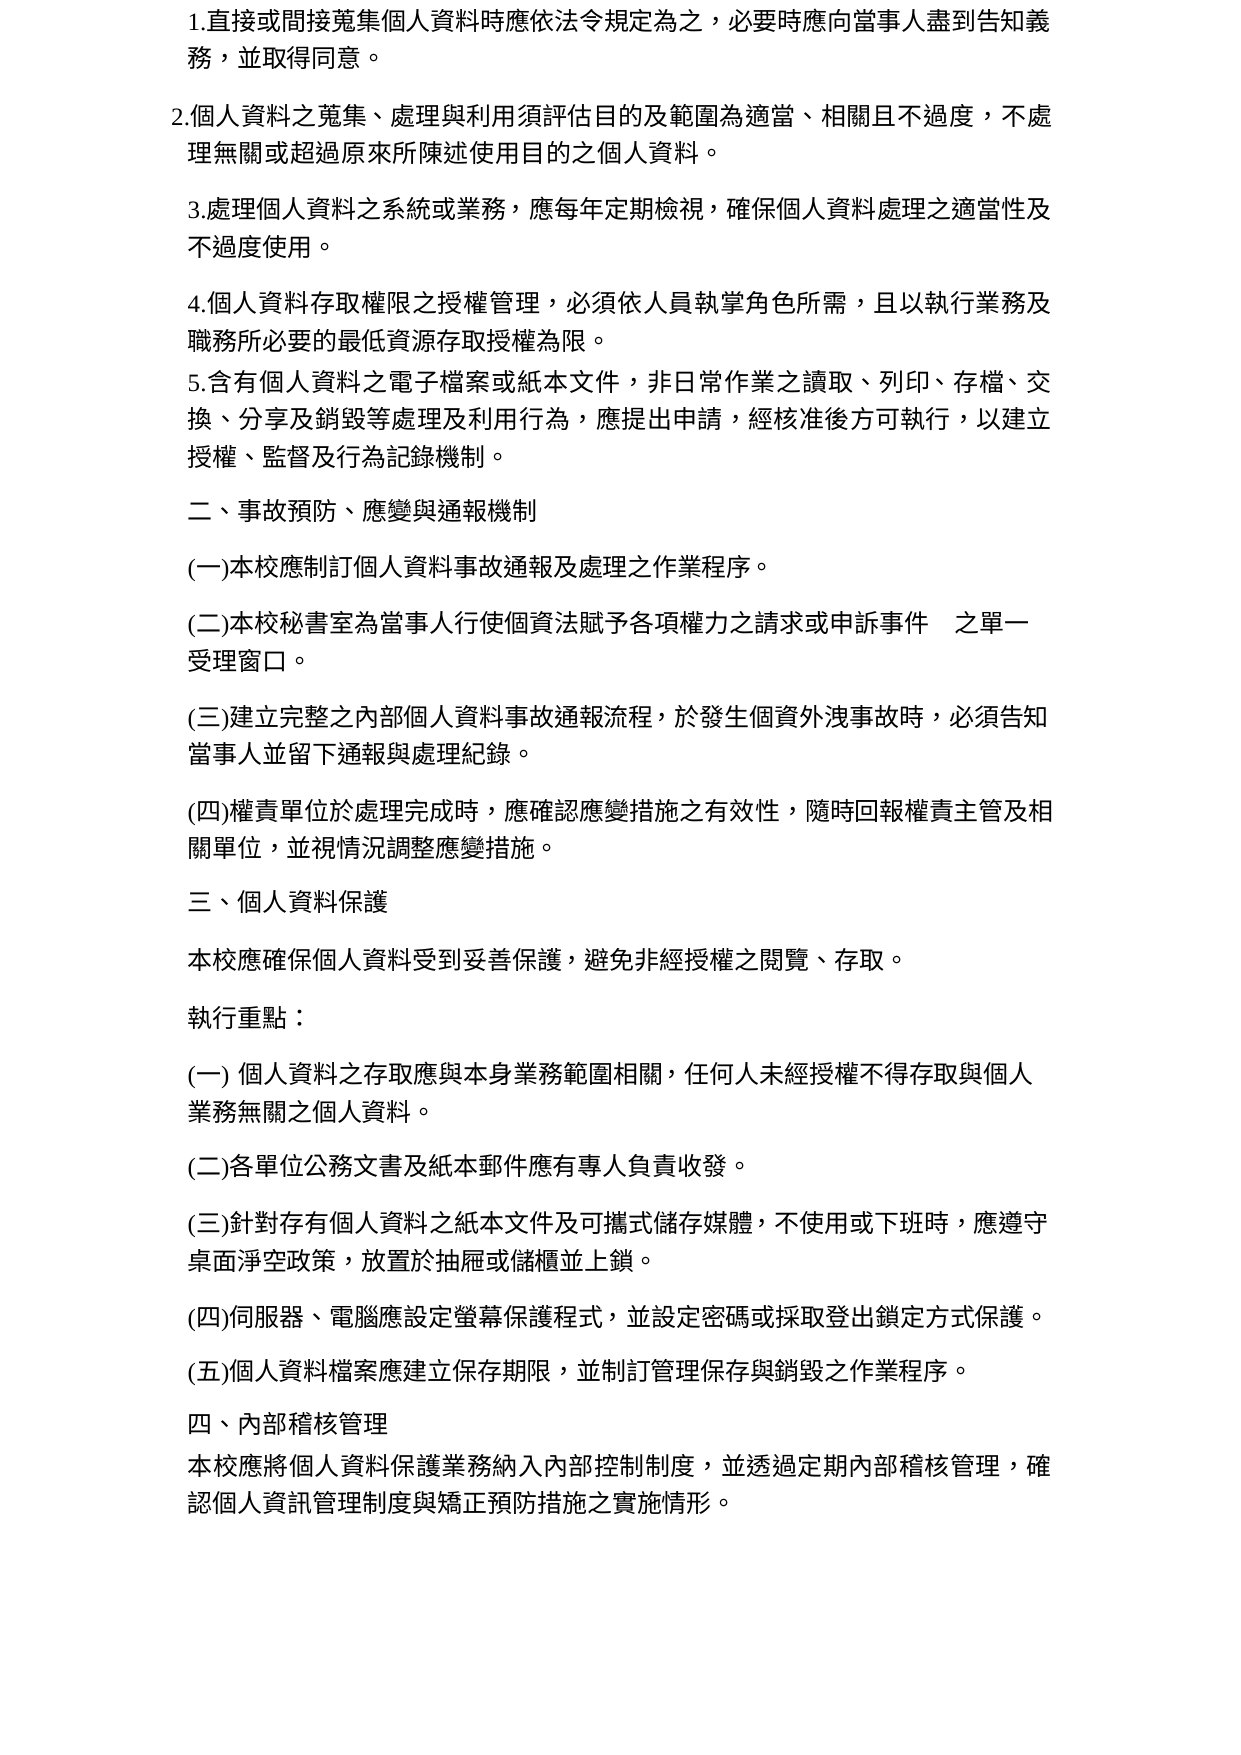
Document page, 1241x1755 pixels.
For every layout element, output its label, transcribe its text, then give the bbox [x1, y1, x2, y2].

text (三)建立完整之內部個人資料事故通報流程，於發生個資外洩事故時，必須告知當事人並留下通報與處理紀錄。 [187, 696, 1053, 771]
text (三)針對存有個人資料之紙本文件及可攜式儲存媒體，不使用或下班時，應遵守桌面淨空政策，放置於抽屜或儲櫃並上鎖。 [187, 1202, 1053, 1277]
text 本校應將個人資料保護業務納入內部控制制度，並透過定期內部稽核管理，確認個人資訊管理制度與矯正預防措施之實施情形。 [187, 1445, 1053, 1520]
text (二)各單位公務文書及紙本郵件應有專人負責收發。 [187, 1145, 1053, 1182]
text 本校應確保個人資料受到妥善保護，避免非經授權之閱覽、存取。 [187, 939, 1053, 977]
text (四)伺服器、電腦應設定螢幕保護程式，並設定密碼或採取登出鎖定方式保護。 [187, 1296, 1053, 1334]
text 四、內部稽核管理 [187, 1404, 1053, 1441]
text 3.處理個人資料之系統或業務，應每年定期檢視，確保個人資料處理之適當性及不過度使用。 [187, 189, 1053, 264]
text (五)個人資料檔案應建立保存期限，並制訂管理保存與銷毀之作業程序。 [187, 1350, 1053, 1387]
text 4.個人資料存取權限之授權管理，必須依人員執掌角色所需，且以執行業務及職務所必要的最低資源存取授權為限。 [187, 282, 1053, 357]
text 執行重點： [187, 997, 1053, 1035]
text (一)本校應制訂個人資料事故通報及處理之作業程序。 [187, 546, 1053, 584]
text 2.個人資料之蒐集、處理與利用須評估目的及範圍為適當、相關且不過度，不處理無關或超過原來所陳述使用目的之個人資料。 [158, 95, 1053, 170]
text 5.含有個人資料之電子檔案或紙本文件，非日常作業之讀取、列印、存檔、交換、分享及銷毀等處理及利用行為，應提出申請，經核准後方可執行，以建立授權、監督及行為記錄機制。 [187, 361, 1053, 474]
text (一) 個人資料之存取應與本身業務範圍相關，任何人未經授權不得存取與個人業務無關之個人資料。 [187, 1054, 1053, 1129]
text 二、事故預防、應變與通報機制 [187, 490, 1053, 528]
text 1.直接或間接蒐集個人資料時應依法令規定為之，必要時應向當事人盡到告知義務，並取得同意。 [187, 0, 1053, 75]
text (二)本校秘書室為當事人行使個資法賦予各項權力之請求或申訴事件 之單一受理窗口。 [187, 603, 1053, 678]
text 三、個人資料保護 [187, 882, 1053, 919]
text (四)權責單位於處理完成時，應確認應變措施之有效性，隨時回報權責主管及相關單位，並視情況調整應變措施。 [187, 790, 1053, 865]
